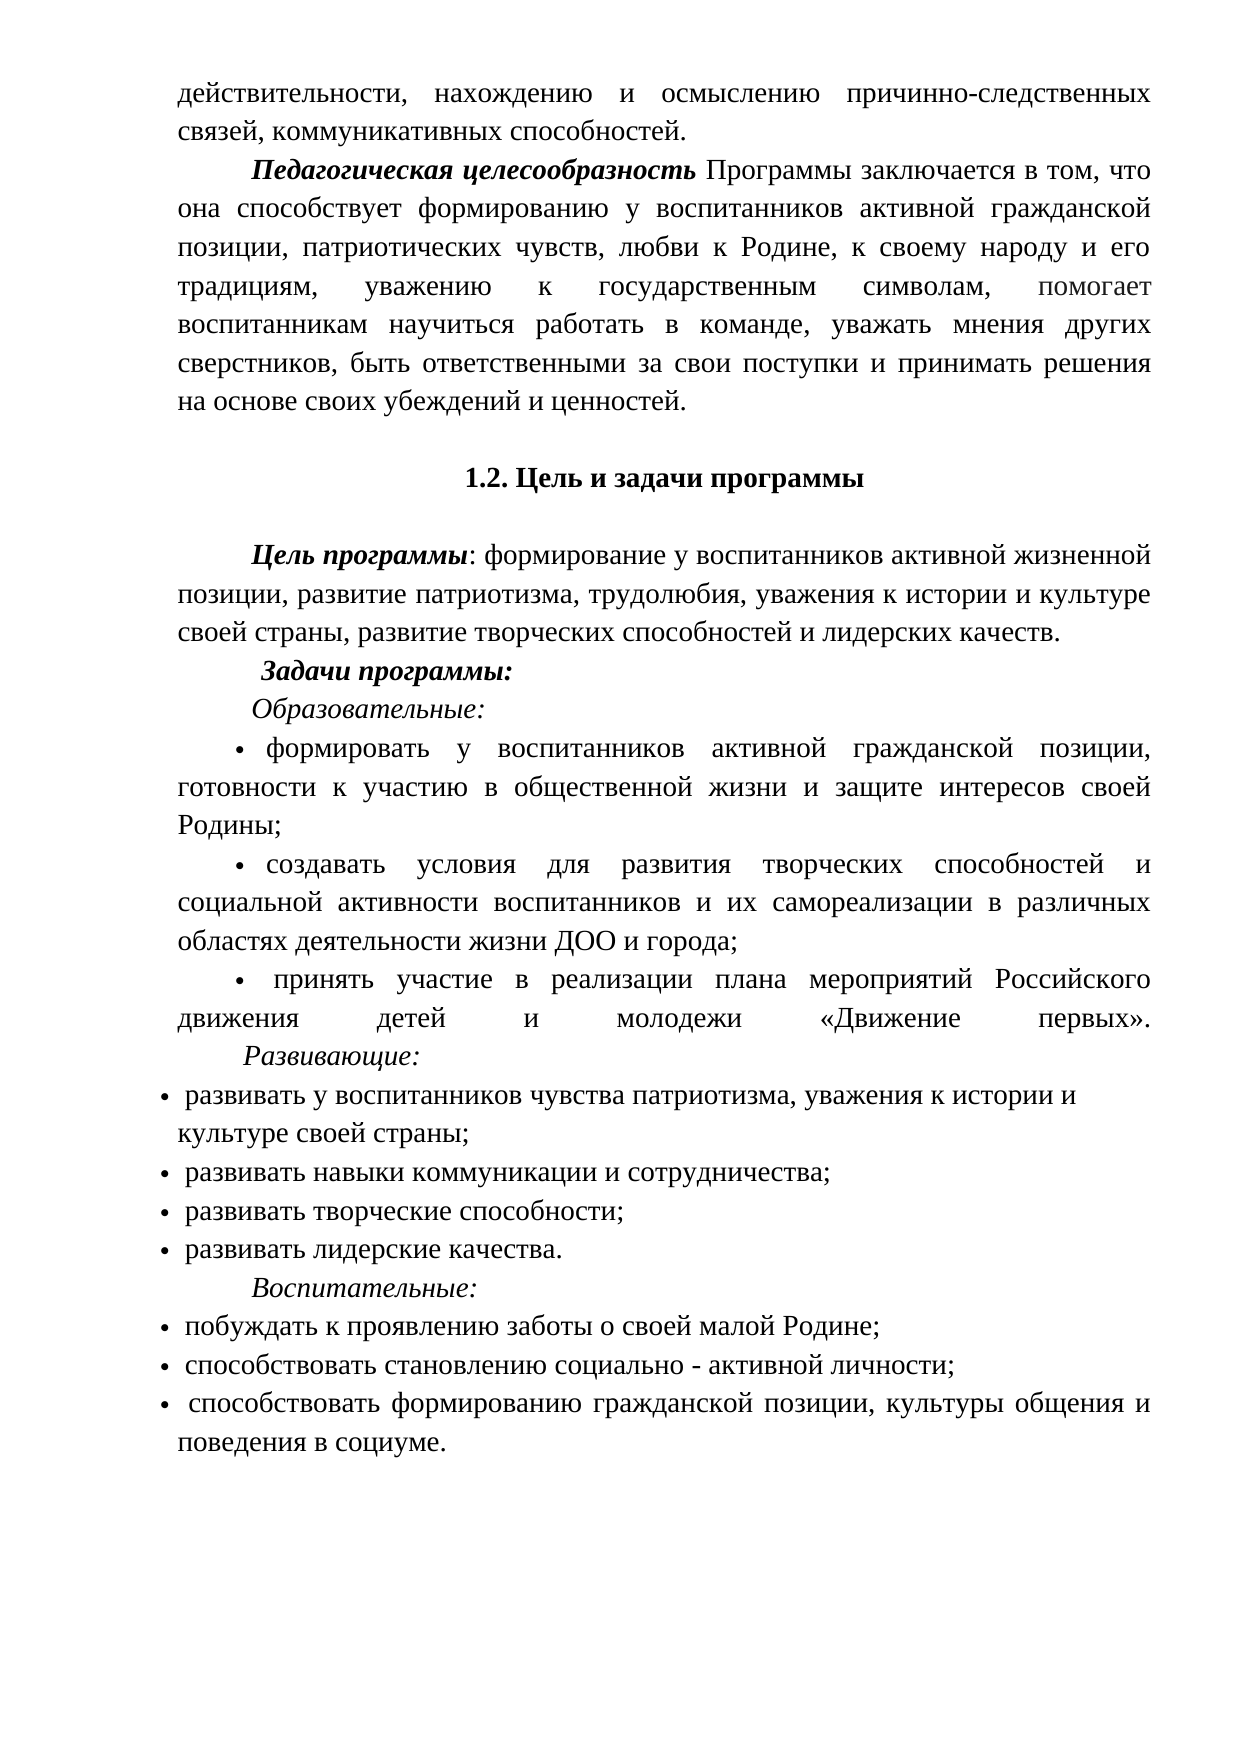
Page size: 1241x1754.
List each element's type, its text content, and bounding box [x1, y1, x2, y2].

list способствовать формированию гражданской позиции, культуры общения и поведения в социуме. [161, 1385, 1152, 1457]
text 1.2. Цель и задачи программы [177, 460, 1152, 494]
text Педагогическая целесообразность Программы заключается в том, что она способствует формированию у воспитанников активной гражданской позиции, патриотических чувств, любви к Родине, к своему народу и его традициям, уважению к государственным символам, помогает воспитанникам научиться работать в команде, уважать мнения других сверстников, быть ответственными за свои поступки и принимать решения на основе своих убеждений и ценностей. [177, 152, 1152, 417]
list развивать творческие способности; [161, 1193, 1152, 1226]
text Образовательные: [177, 692, 1152, 725]
list развивать навыки коммуникации и сотрудничества; [161, 1154, 1152, 1188]
list способствовать становлению социально - активной личности; [161, 1347, 1152, 1380]
text Воспитательные: [215, 1270, 1152, 1303]
text Задачи программы: [177, 653, 1152, 687]
list создавать условия для развития творческих способностей и социальной активности воспитанников и их самореализации в различных областях деятельности жизни ДОО и города; [177, 846, 1152, 956]
text Цель программы: формирование у воспитанников активной жизненной позиции, развитие патриотизма, трудолюбия, уважения к истории и культуре своей страны, развитие творческих способностей и лидерских качеств. [177, 537, 1152, 648]
list развивать у воспитанников чувства патриотизма, уважения к истории и культуре своей страны; [161, 1077, 1152, 1149]
text действительности, нахождению и осмыслению причинно-следственных связей, коммуникативных способностей. [177, 75, 1152, 147]
list принять участие в реализации плана мероприятий Российского движения детей и молодежи «Движение первых». Развивающие: [177, 961, 1152, 1072]
list побуждать к проявлению заботы о своей малой Родине; [161, 1308, 1152, 1342]
list развивать лидерские качества. [161, 1231, 1152, 1265]
list формировать у воспитанников активной гражданской позиции, готовности к участию в общественной жизни и защите интересов своей Родины; [177, 730, 1152, 841]
